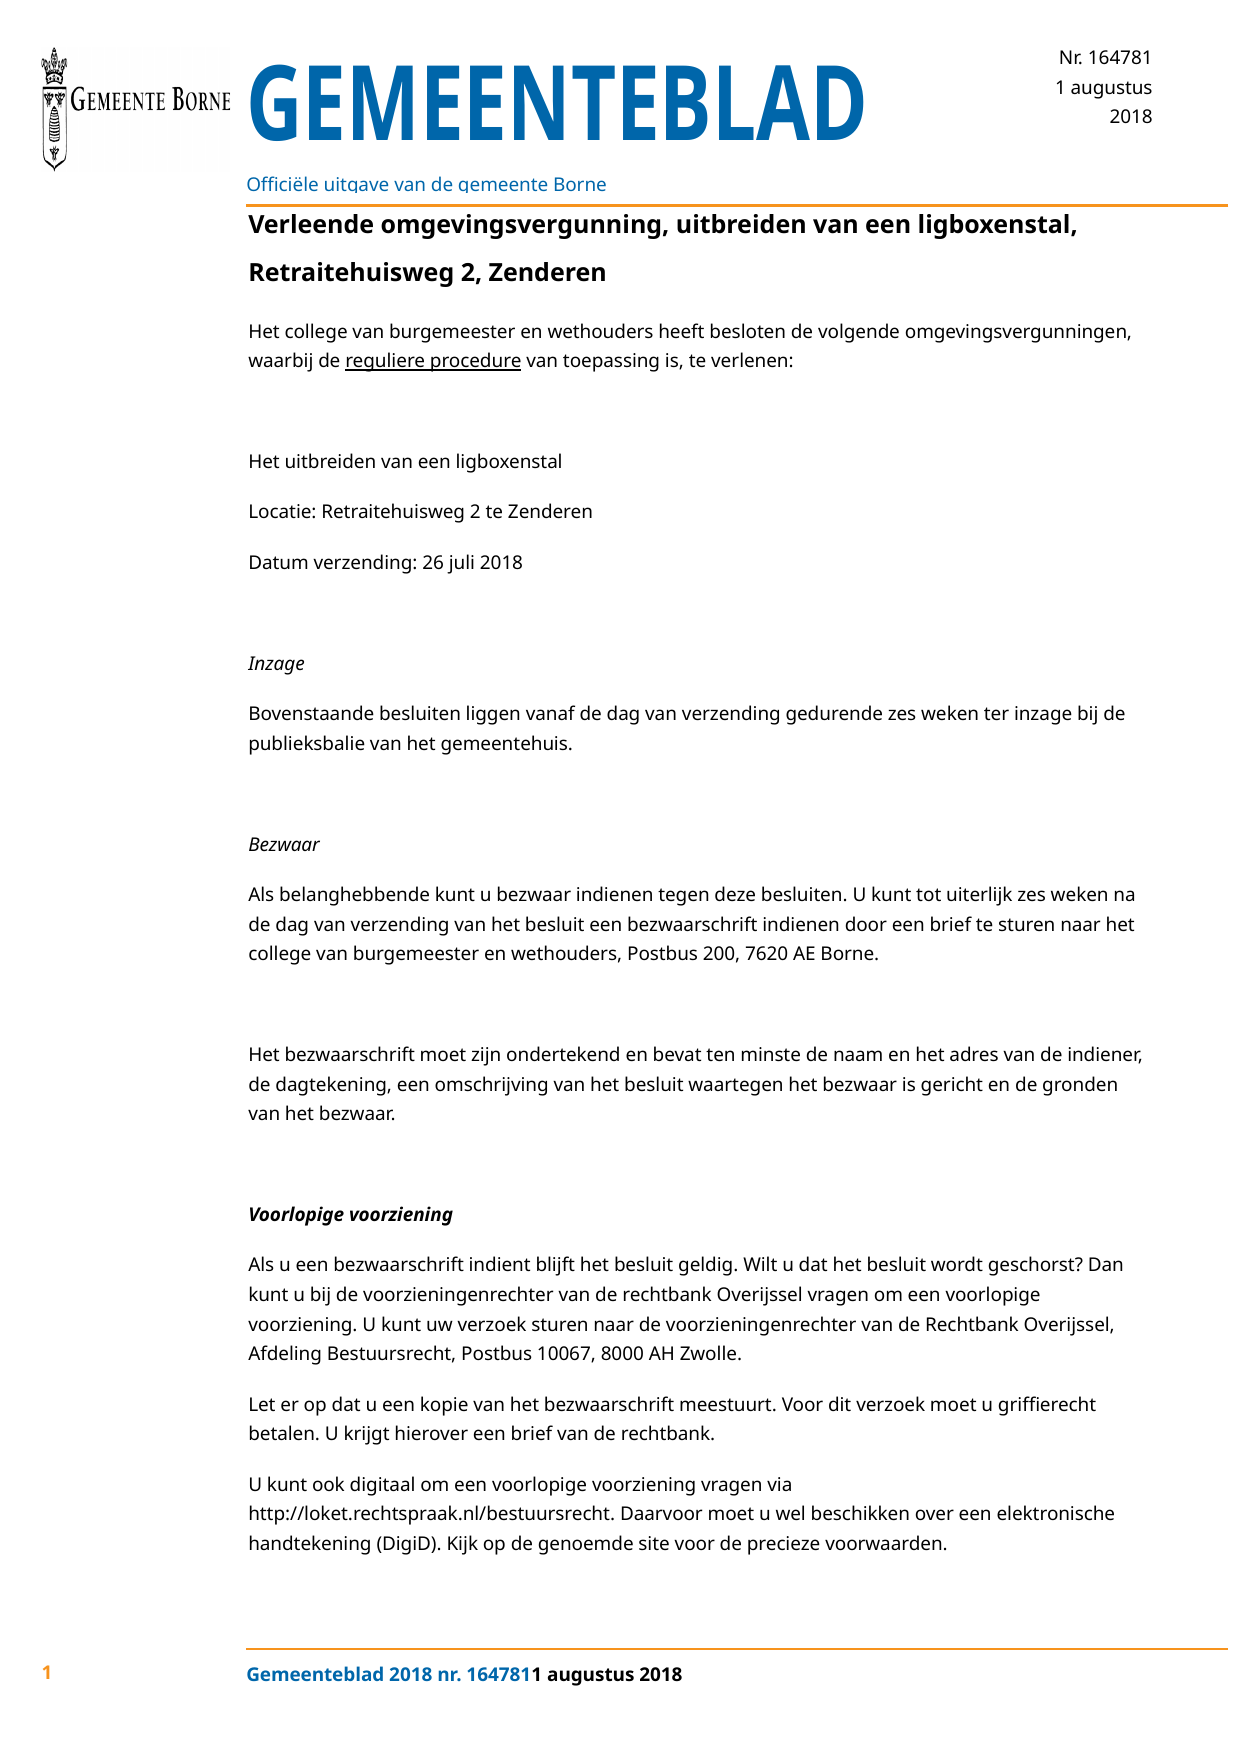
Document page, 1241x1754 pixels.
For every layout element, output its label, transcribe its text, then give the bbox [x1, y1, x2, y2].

text Bovenstaande besluiten liggen vanaf de dag van verzending gedurende zes weken ter inzage bij de publieksbalie van het gemeentehuis. [248, 700, 1152, 756]
text U kunt ook digitaal om een voorlopige voorziening vragen via http://loket.rechtspraak.nl/bestuursrecht. Daarvoor moet u wel beschikken over een elektronische handtekening (DigiD). Kijk op de genoemde site voor de precieze voorwaarden. [248, 1471, 1152, 1556]
text Als belanghebbende kunt u bezwaar indienen tegen deze besluiten. U kunt tot uiterlijk zes weken na de dag van verzending van het besluit een bezwaarschrift indienen door een brief te sturen naar het college van burgemeester en wethouders, Postbus 200, 7620 AE Borne. [248, 881, 1152, 966]
picture [41, 47, 231, 172]
text Als u een bezwaarschrift indient blijft het besluit geldig. Wilt u dat het besluit wordt geschorst? Dan kunt u bij de voorzieningenrechter van de rechtbank Overijssel vragen om een voorlopige voorziening. U kunt uw verzoek sturen naar de voorzieningenrechter van de Rechtbank Overijssel, Afdeling Bestuursrecht, Postbus 10067, 8000 AH Zwolle. [248, 1252, 1152, 1366]
text Het bezwaarschrift moet zijn ondertekend en bevat ten minste de naam en het adres van de indiener, de dagtekening, een omschrijving van het besluit waartegen het bezwaar is gericht en de gronden van het bezwaar. [248, 1041, 1152, 1126]
text Locatie: Retraitehuisweg 2 te Zenderen [248, 499, 1152, 524]
text Het uitbreiden van een ligboxenstal [248, 448, 1152, 474]
text Inzage [248, 650, 1152, 676]
text Voorlopige voorziening [248, 1201, 1152, 1227]
text Bezwaar [248, 831, 1152, 857]
text Datum verzending: 26 juli 2018 [248, 549, 1152, 575]
text Verleende omgevingsvergunning, uitbreiden van een ligboxenstal, Retraitehuisweg 2, Zenderen [248, 207, 1152, 288]
text Let er op dat u een kopie van het bezwaarschrift meestuurt. Voor dit verzoek moet u griffierecht betalen. U krijgt hierover een brief van de rechtbank. [248, 1391, 1152, 1446]
text Het college van burgemeester en wethouders heeft besloten de volgende omgevingsvergunningen, waarbij de reguliere procedure van toepassing is, te verlenen: [248, 318, 1152, 373]
